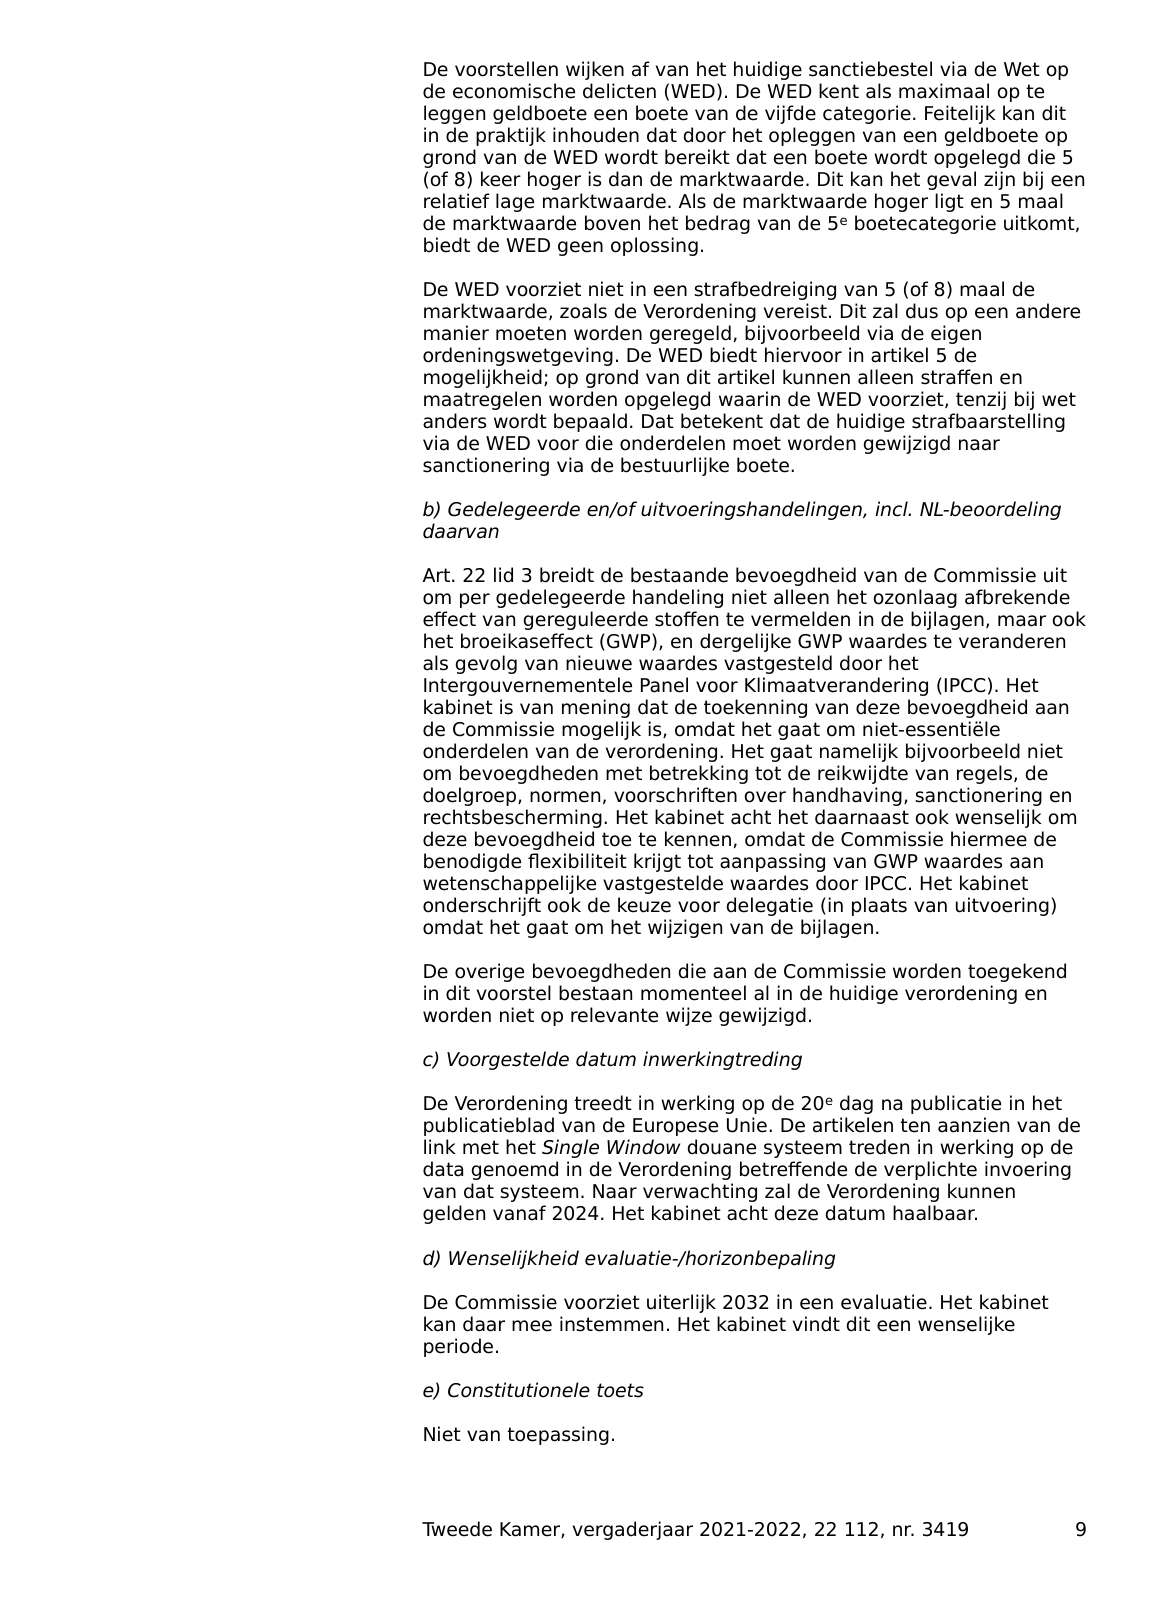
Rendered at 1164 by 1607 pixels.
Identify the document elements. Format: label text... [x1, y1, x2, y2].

text De WED voorziet niet in een strafbedreiging van 5 (of 8) maal de marktwaarde, zoals de Verordening vereist. Dit zal dus op een andere manier moeten worden geregeld, bijvoorbeeld via de eigen ordeningswetgeving. De WED biedt hiervoor in artikel 5 de mogelijkheid; op grond van dit artikel kunnen alleen straffen en maatregelen worden opgelegd waarin de WED voorziet, tenzij bij wet anders wordt bepaald. Dat betekent dat de huidige strafbaarstelling via de WED voor die onderdelen moet worden gewijzigd naar sanctionering via de bestuurlijke boete. [422, 279, 1087, 477]
subtitle d) Wenselijkheid evaluatie-/horizonbepaling [422, 1247, 1087, 1269]
text De overige bevoegdheden die aan de Commissie worden toegekend in dit voorstel bestaan momenteel al in de huidige verordening en worden niet op relevante wijze gewijzigd. [422, 961, 1087, 1027]
subtitle b) Gedelegeerde en/of uitvoeringshandelingen, incl. NL-beoordeling daarvan [422, 499, 1087, 543]
text De voorstellen wijken af van het huidige sanctiebestel via de Wet op de economische delicten (WED). De WED kent als maximaal op te leggen geldboete een boete van de vijfde categorie. Feitelijk kan dit in de praktijk inhouden dat door het opleggen van een geldboete op grond van de WED wordt bereikt dat een boete wordt opgelegd die 5 (of 8) keer hoger is dan de marktwaarde. Dit kan het geval zijn bij een relatief lage marktwaarde. Als de marktwaarde hoger ligt en 5 maal de marktwaarde boven het bedrag van de 5e boetecategorie uitkomt, biedt de WED geen oplossing. [422, 59, 1087, 257]
text Niet van toepassing. [422, 1424, 1087, 1446]
text De Verordening treedt in werking op de 20e dag na publicatie in het publicatieblad van de Europese Unie. De artikelen ten aanzien van de link met het Single Window douane systeem treden in werking op de data genoemd in de Verordening betreffende de verplichte invoering van dat systeem. Naar verwachting zal de Verordening kunnen gelden vanaf 2024. Het kabinet acht deze datum haalbaar. [422, 1093, 1087, 1225]
subtitle e) Constitutionele toets [422, 1380, 1087, 1402]
text De Commissie voorziet uiterlijk 2032 in een evaluatie. Het kabinet kan daar mee instemmen. Het kabinet vindt dit een wenselijke periode. [422, 1292, 1087, 1357]
subtitle c) Voorgestelde datum inwerkingtreding [422, 1049, 1087, 1071]
text Art. 22 lid 3 breidt de bestaande bevoegdheid van de Commissie uit om per gedelegeerde handeling niet alleen het ozonlaag afbrekende effect van gereguleerde stoffen te vermelden in de bijlagen, maar ook het broeikaseffect (GWP), en dergelijke GWP waardes te veranderen als gevolg van nieuwe waardes vastgesteld door het Intergouvernementele Panel voor Klimaatverandering (IPCC). Het kabinet is van mening dat de toekenning van deze bevoegdheid aan de Commissie mogelijk is, omdat het gaat om niet-essentiële onderdelen van de verordening. Het gaat namelijk bijvoorbeeld niet om bevoegdheden met betrekking tot de reikwijdte van regels, de doelgroep, normen, voorschriften over handhaving, sanctionering en rechtsbescherming. Het kabinet acht het daarnaast ook wenselijk om deze bevoegdheid toe te kennen, omdat de Commissie hiermee de benodigde flexibiliteit krijgt tot aanpassing van GWP waardes aan wetenschappelijke vastgestelde waardes door IPCC. Het kabinet onderschrijft ook de keuze voor delegatie (in plaats van uitvoering) omdat het gaat om het wijzigen van de bijlagen. [422, 565, 1087, 939]
